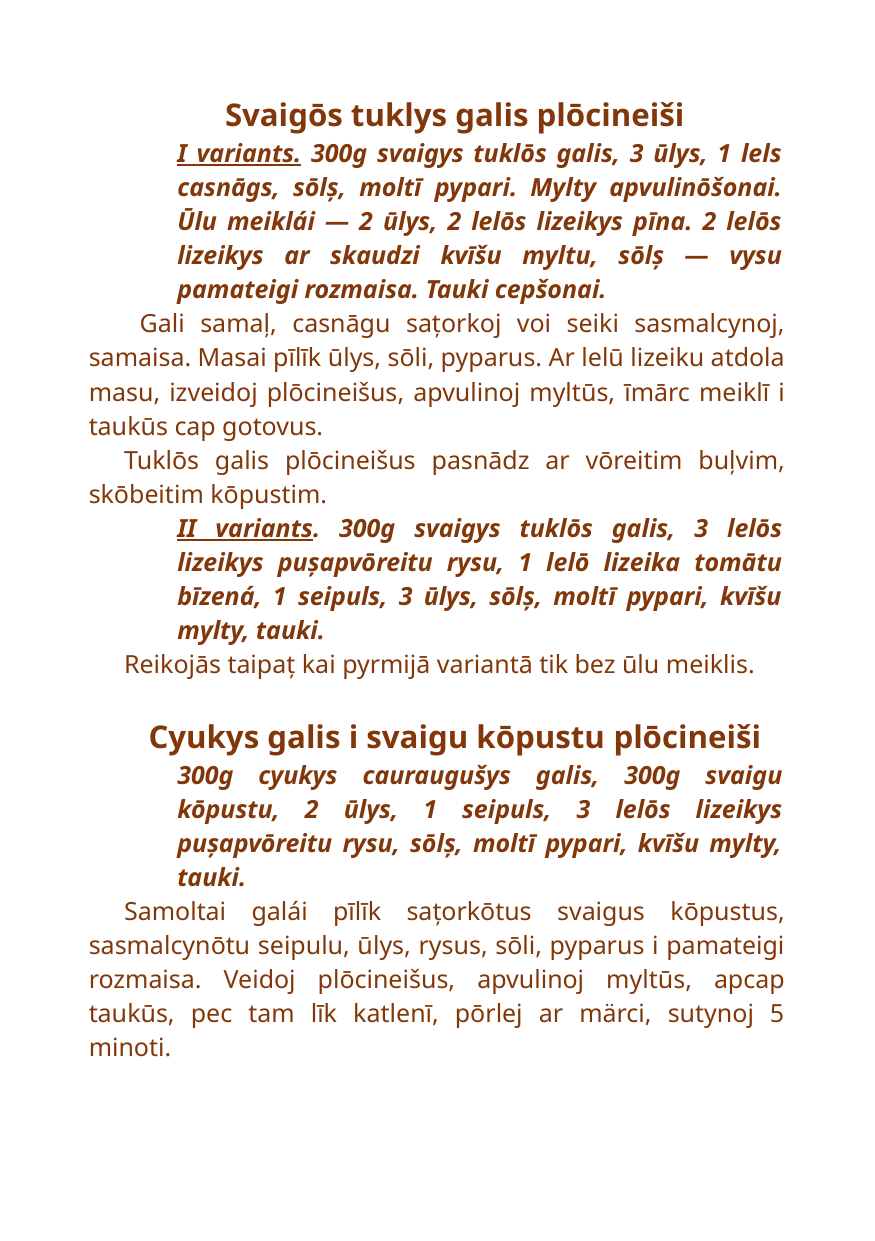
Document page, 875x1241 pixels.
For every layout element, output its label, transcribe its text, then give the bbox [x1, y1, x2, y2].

text Tuklōs galis plōcineišus pasnādz ar vōreitim buļvim, skōbeitim kōpustim. [88, 442, 786, 510]
text 300g cyukys cauraugušys galis, 300g svaigu kōpustu, 2 ūlys, 1 seipuls, 3 lelōs lizeikys pușapvōreitu rysu, sōlș, moltī pypari, kvīšu mylty, tauki. [177, 757, 786, 894]
text I variants. 300g svaigys tuklōs galis, 3 ūlys, 1 lels casnāgs, sōlș, moltī pypari. Mylty apvulinōšonai. Ūlu meiklái — 2 ūlys, 2 lelōs lizeikys pīna. 2 lelōs lizeikys ar skaudzi kvīšu myltu, sōlș — vysu pamateigi rozmaisa. Tauki cepšonai. [177, 136, 786, 306]
text Cyukys galis i svaigu kōpustu plōcineiši [88, 715, 786, 757]
text Samoltai galái pīlīk sațorkōtus svaigus kōpustus, sasmalcynōtu seipulu, ūlys, rysus, sōli, pyparus i pamateigi rozmaisa. Veidoj plōcineišus, apvulinoj myltūs, apcap taukūs, pec tam līk katlenī, pōrlej ar märci, sutynoj 5 minoti. [88, 894, 786, 1064]
text Svaigōs tuklys galis plōcineiši [88, 93, 786, 136]
text Gali samaļ, casnāgu sațorkoj voi seiki sasmalcynoj, samaisa. Masai pīlīk ūlys, sōli, pyparus. Ar lelū lizeiku atdola masu, izveidoj plōcineišus, apvulinoj myltūs, īmārc meiklī i taukūs cap gotovus. [88, 306, 786, 442]
text II variants. 300g svaigys tuklōs galis, 3 lelōs lizeikys pușapvōreitu rysu, 1 lelō lizeika tomātu bīzená, 1 seipuls, 3 ūlys, sōlș, moltī pypari, kvīšu mylty, tauki. [177, 510, 786, 647]
text Reikojās taipaț kai pyrmijā variantā tik bez ūlu meiklis. [88, 647, 786, 681]
